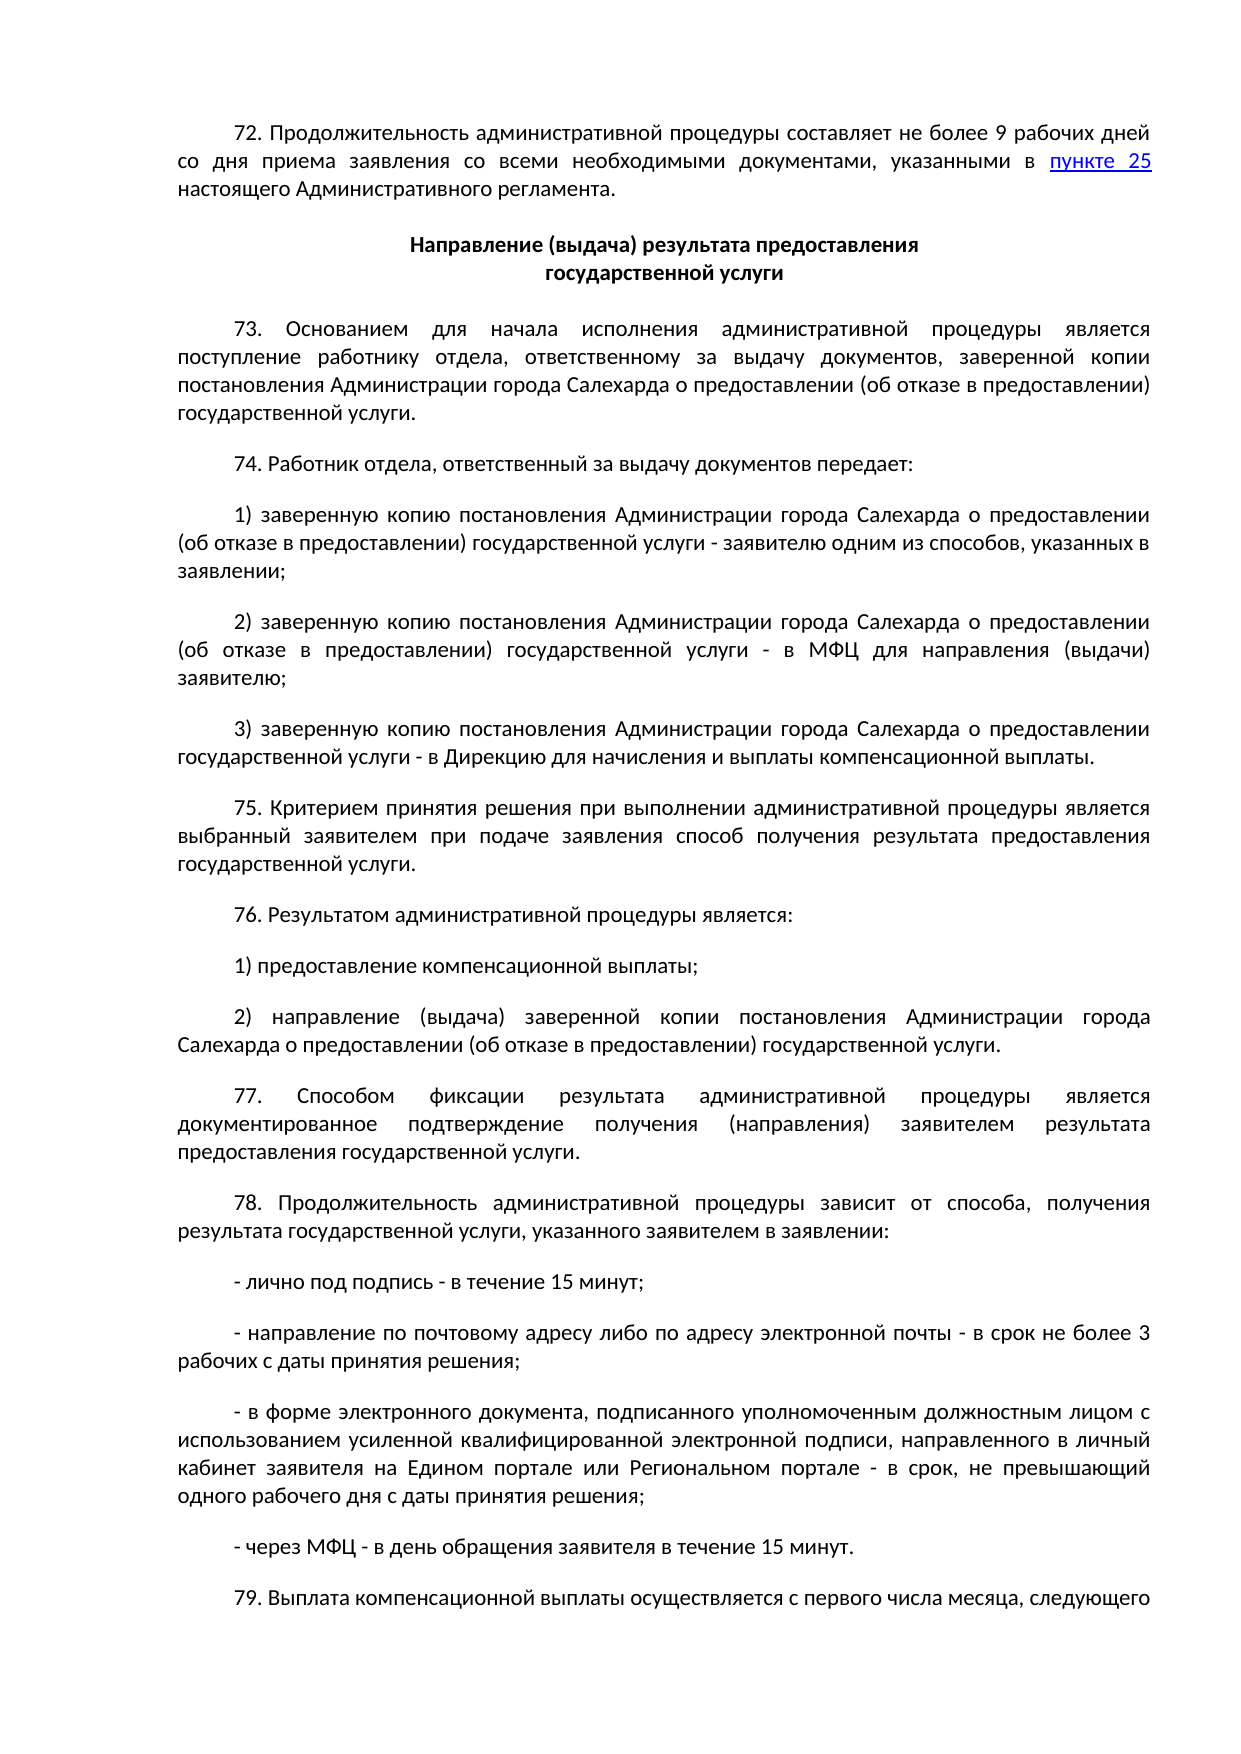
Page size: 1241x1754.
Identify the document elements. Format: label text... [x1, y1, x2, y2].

title Направление (выдача) результата предоставления [177, 230, 1152, 258]
text 77. Способом фиксации результата административной процедуры является документированное подтверждение получения (направления) заявителем результата предоставления государственной услуги. [177, 1081, 1152, 1165]
text 73. Основанием для начала исполнения административной процедуры является поступление работнику отдела, ответственному за выдачу документов, заверенной копии постановления Администрации города Салехарда о предоставлении (об отказе в предоставлении) государственной услуги. [177, 314, 1152, 426]
text - в форме электронного документа, подписанного уполномоченным должностным лицом с использованием усиленной квалифицированной электронной подписи, направленного в личный кабинет заявителя на Едином портале или Региональном портале - в срок, не превышающий одного рабочего дня с даты принятия решения; [177, 1397, 1152, 1509]
text 2) заверенную копию постановления Администрации города Салехарда о предоставлении (об отказе в предоставлении) государственной услуги - в МФЦ для направления (выдачи) заявителю; [177, 607, 1152, 691]
text 78. Продолжительность административной процедуры зависит от способа, получения результата государственной услуги, указанного заявителем в заявлении: [177, 1188, 1152, 1244]
text 79. Выплата компенсационной выплаты осуществляется с первого числа месяца, следующего [177, 1583, 1152, 1611]
text 2) направление (выдача) заверенной копии постановления Администрации города Салехарда о предоставлении (об отказе в предоставлении) государственной услуги. [177, 1002, 1152, 1058]
text 72. Продолжительность административной процедуры составляет не более 9 рабочих дней со дня приема заявления со всеми необходимыми документами, указанными в пункте 25 настоящего Административного регламента. [177, 118, 1152, 202]
text 1) заверенную копию постановления Администрации города Салехарда о предоставлении (об отказе в предоставлении) государственной услуги - заявителю одним из способов, указанных в заявлении; [177, 500, 1152, 584]
text 3) заверенную копию постановления Администрации города Салехарда о предоставлении государственной услуги - в Дирекцию для начисления и выплаты компенсационной выплаты. [177, 714, 1152, 770]
text 1) предоставление компенсационной выплаты; [177, 951, 1152, 979]
text - через МФЦ - в день обращения заявителя в течение 15 минут. [177, 1532, 1152, 1560]
text - лично под подпись - в течение 15 минут; [177, 1267, 1152, 1295]
text 75. Критерием принятия решения при выполнении административной процедуры является выбранный заявителем при подаче заявления способ получения результата предоставления государственной услуги. [177, 793, 1152, 877]
text 76. Результатом административной процедуры является: [177, 900, 1152, 928]
title государственной услуги [177, 258, 1152, 286]
text 74. Работник отдела, ответственный за выдачу документов передает: [177, 449, 1152, 477]
text - направление по почтовому адресу либо по адресу электронной почты - в срок не более 3 рабочих с даты принятия решения; [177, 1318, 1152, 1374]
